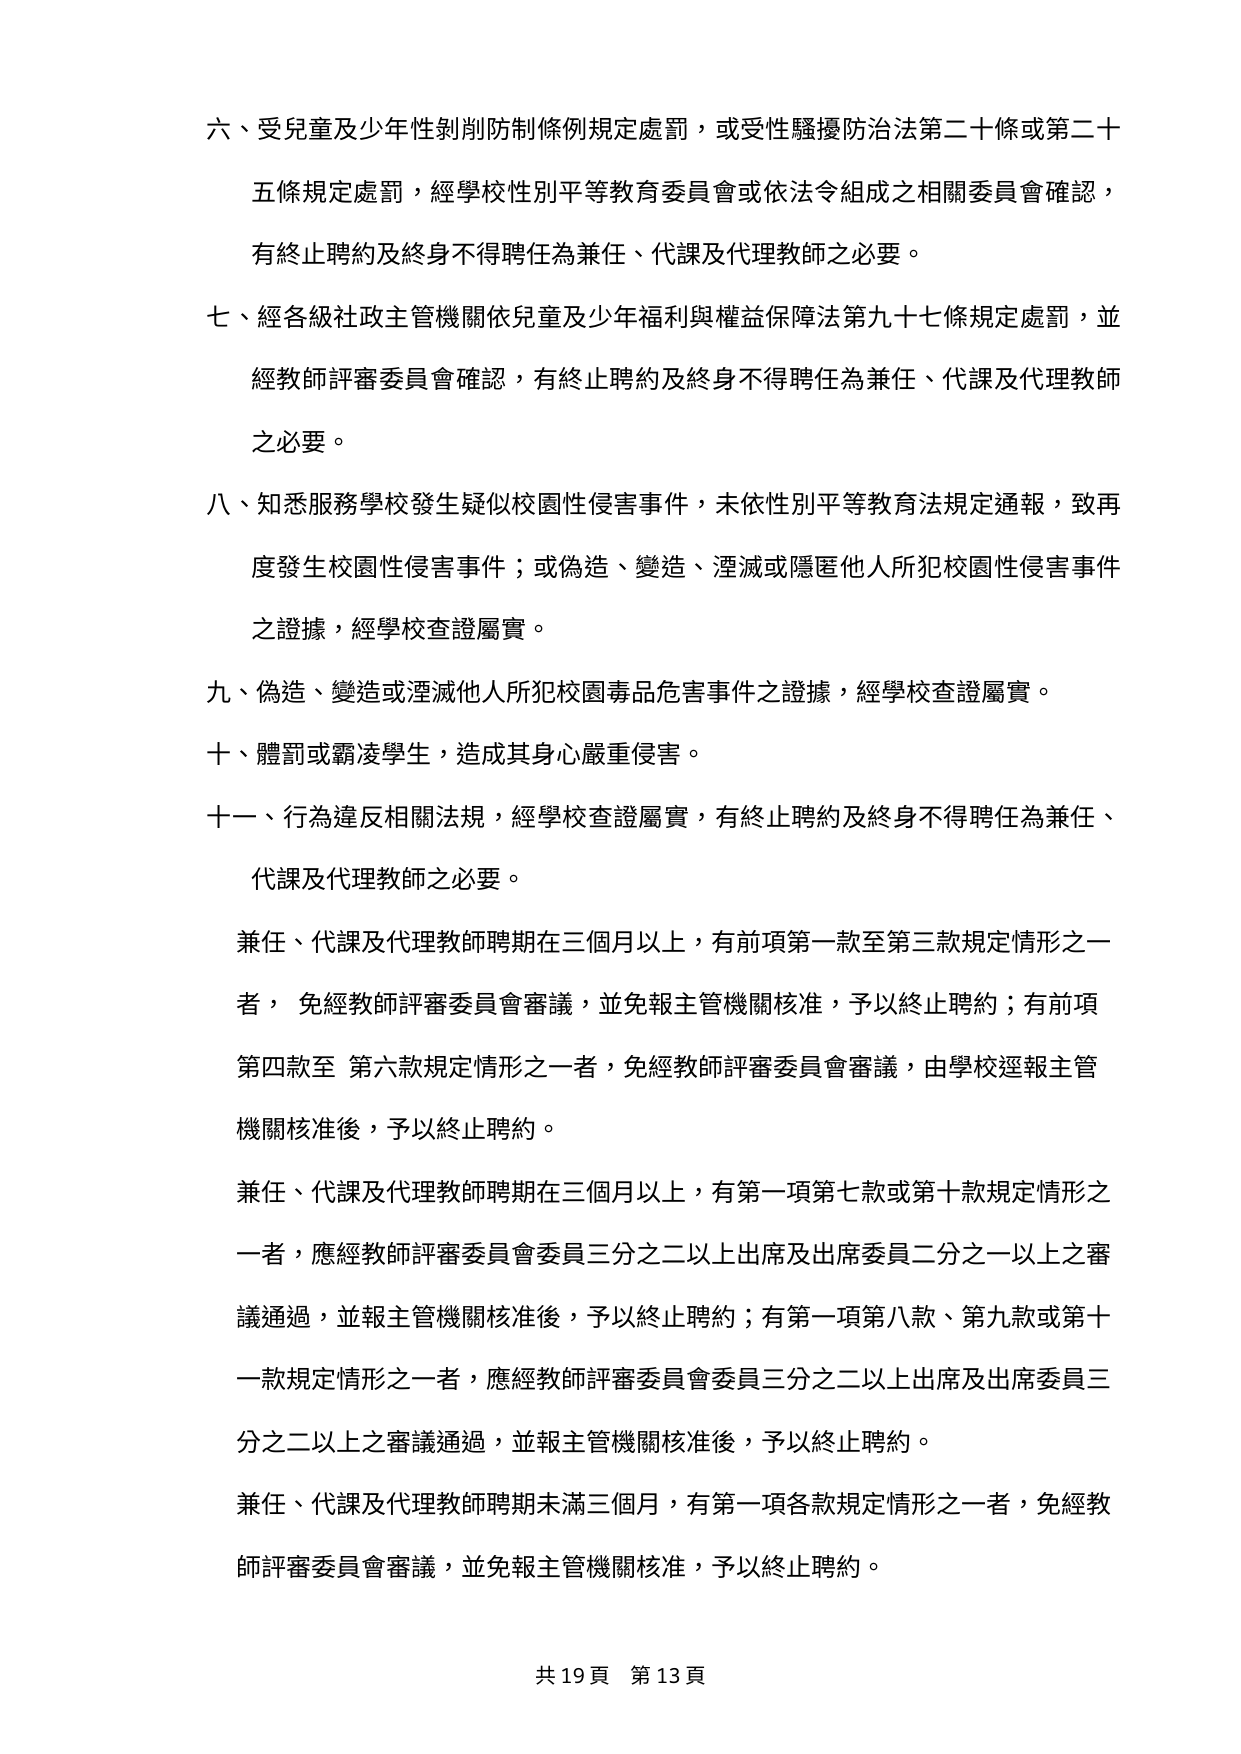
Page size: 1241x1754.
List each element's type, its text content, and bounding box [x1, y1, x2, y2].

text 十一、行為違反相關法規，經學校查證屬實，有終止聘約及終身不得聘任為兼任、代課及代理教師之必要。 [207, 773, 1122, 898]
text 六、受兒童及少年性剝削防制條例規定處罰，或受性騷擾防治法第二十條或第二十五條規定處罰，經學校性別平等教育委員會或依法令組成之相關委員會確認， 有終止聘約及終身不得聘任為兼任、代課及代理教師之必要。 [207, 86, 1122, 273]
text 七、經各級社政主管機關依兒童及少年福利與權益保障法第九十七條規定處罰，並經教師評審委員會確認，有終止聘約及終身不得聘任為兼任、代課及代理教師之必要。 [207, 273, 1122, 461]
text 兼任、代課及代理教師聘期在三個月以上，有第一項第七款或第十款規定情形之一者，應經教師評審委員會委員三分之二以上出席及出席委員二分之一以上之審議通過，並報主管機關核准後，予以終止聘約；有第一項第八款、第九款或第十一款規定情形之一者，應經教師評審委員會委員三分之二以上出席及出席委員三分之二以上之審議通過，並報主管機關核准後，予以終止聘約。 [236, 1148, 1122, 1461]
text 十、體罰或霸凌學生，造成其身心嚴重侵害。 [207, 711, 1122, 773]
text 兼任、代課及代理教師聘期在三個月以上，有前項第一款至第三款規定情形之一者， 免經教師評審委員會審議，並免報主管機關核准，予以終止聘約；有前項第四款至 第六款規定情形之一者，免經教師評審委員會審議，由學校逕報主管機關核准後，予以終止聘約。 [236, 898, 1122, 1148]
text 八、知悉服務學校發生疑似校園性侵害事件，未依性別平等教育法規定通報，致再度發生校園性侵害事件；或偽造、變造、湮滅或隱匿他人所犯校園性侵害事件之證據，經學校查證屬實。 [207, 461, 1122, 648]
text 九、偽造、變造或湮滅他人所犯校園毒品危害事件之證據，經學校查證屬實。 [207, 648, 1122, 711]
text 兼任、代課及代理教師聘期未滿三個月，有第一項各款規定情形之一者，免經教師評審委員會審議，並免報主管機關核准，予以終止聘約。 [236, 1461, 1122, 1586]
